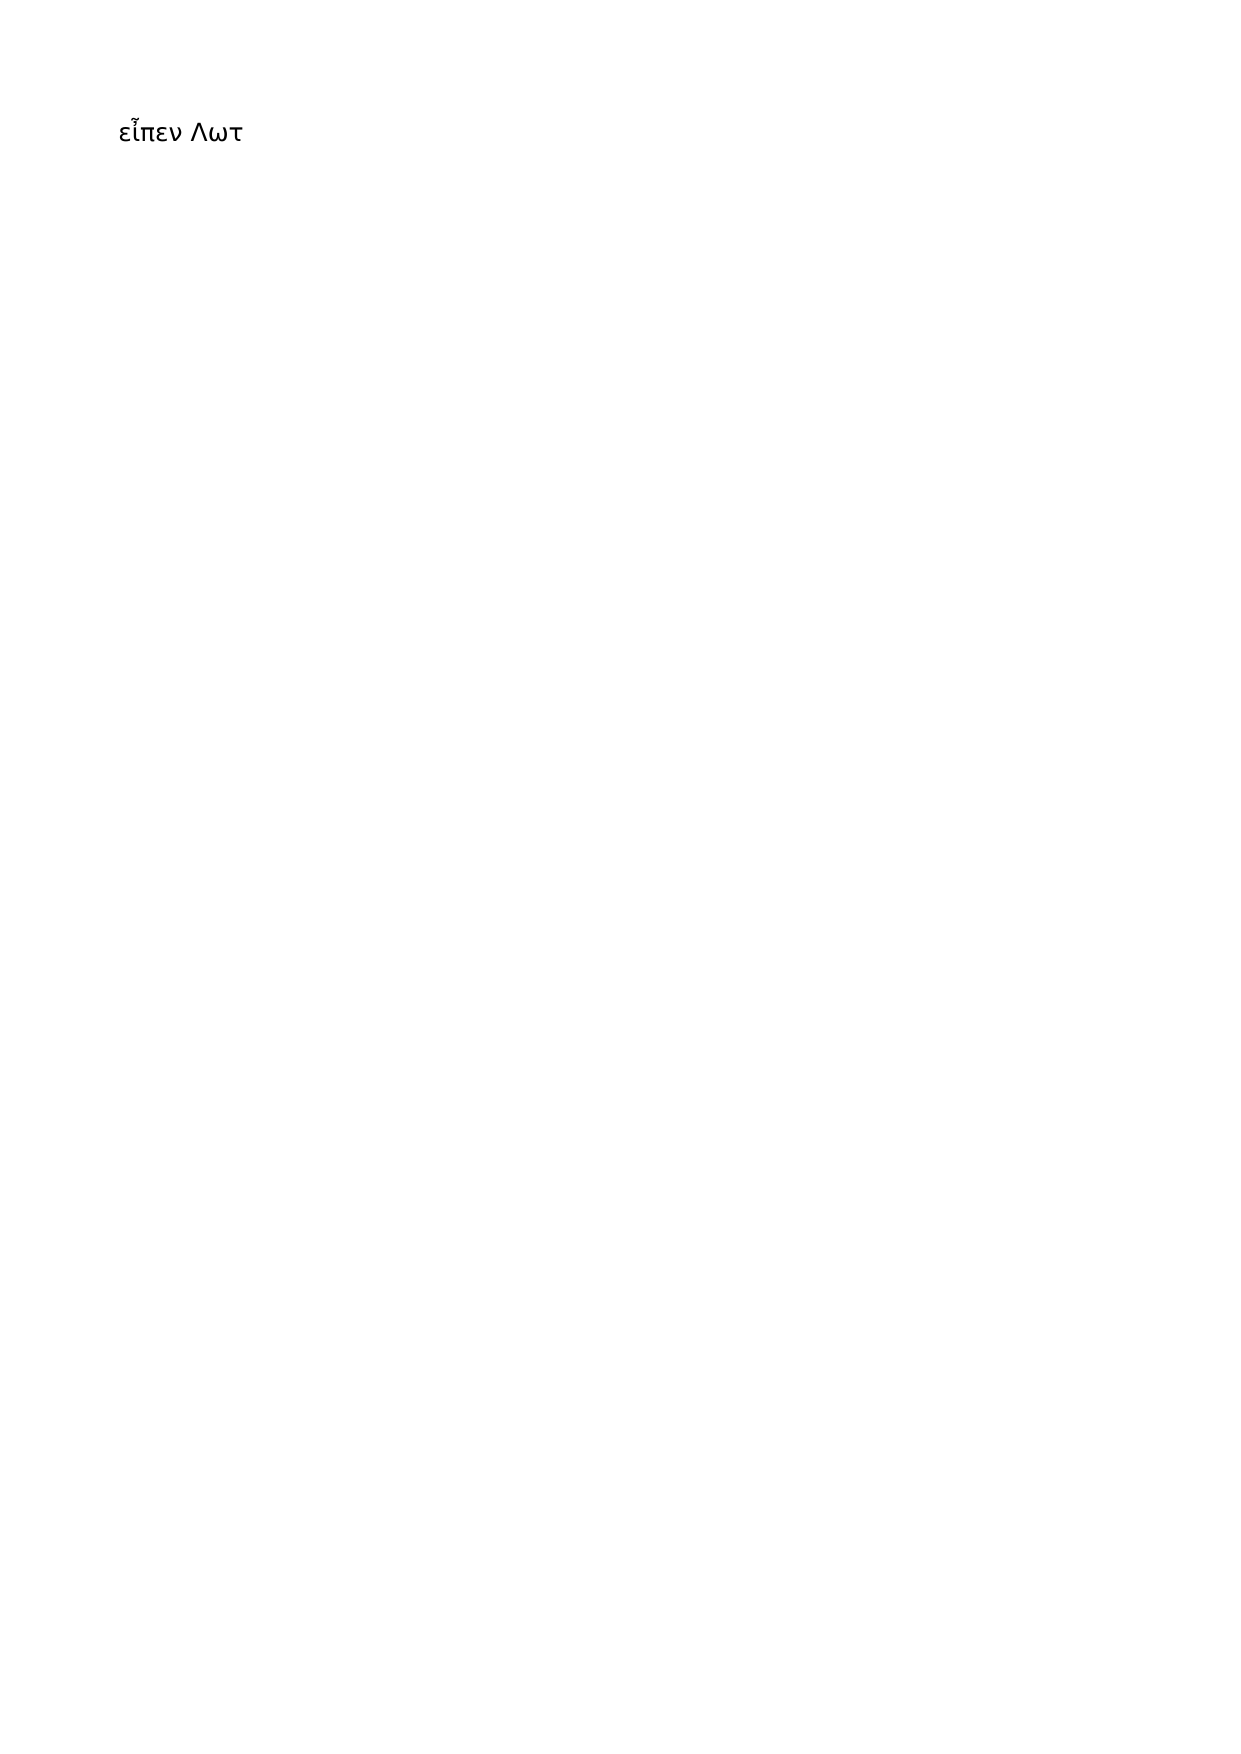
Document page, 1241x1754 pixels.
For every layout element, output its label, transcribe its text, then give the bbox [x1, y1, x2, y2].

text εἶπεν Λωτ [118, 118, 1122, 147]
